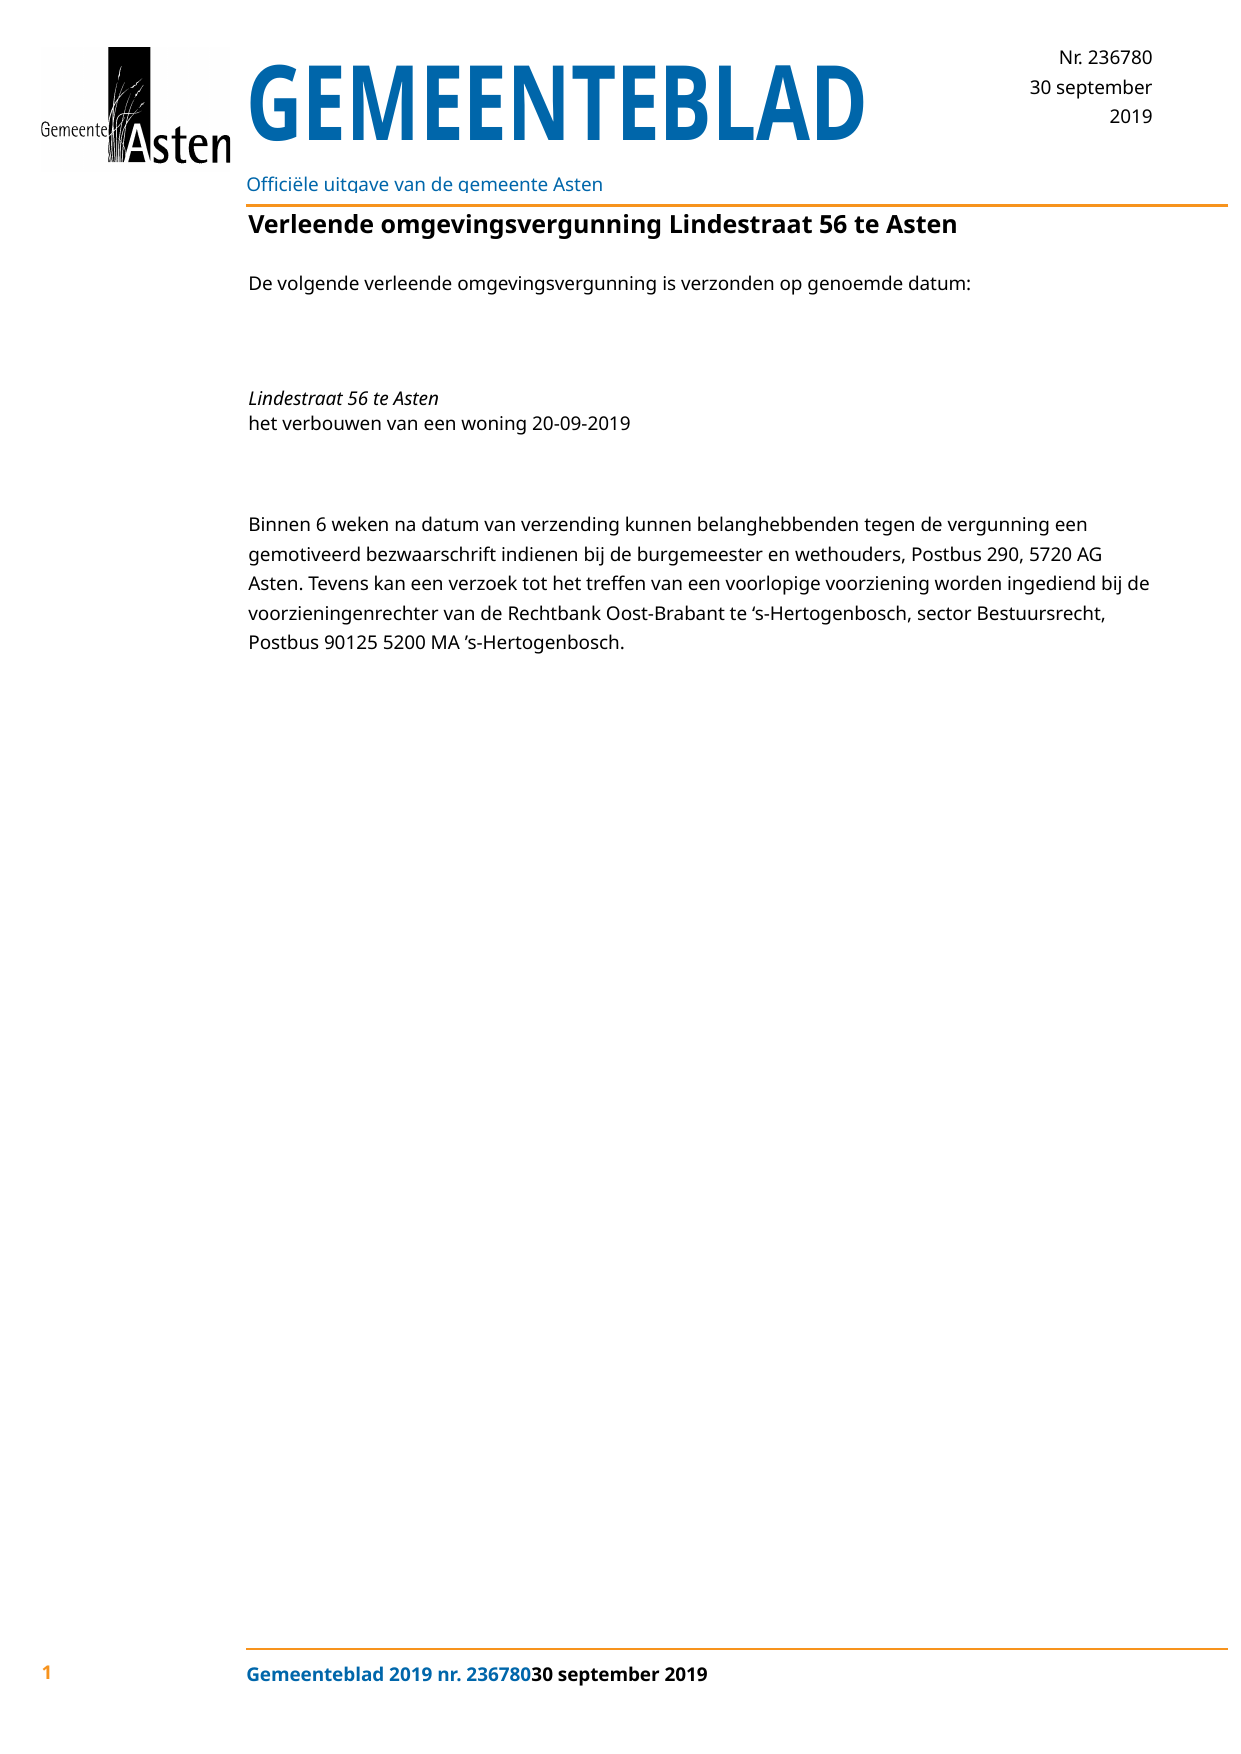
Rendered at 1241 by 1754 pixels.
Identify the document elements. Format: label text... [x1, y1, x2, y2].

text De volgende verleende omgevingsvergunning is verzonden op genoemde datum: [248, 270, 1152, 296]
picture [41, 47, 231, 172]
text Verleende omgevingsvergunning Lindestraat 56 te Asten [248, 207, 1152, 241]
text Binnen 6 weken na datum van verzending kunnen belanghebbenden tegen de vergunning een gemotiveerd bezwaarschrift indienen bij de burgemeester en wethouders, Postbus 290, 5720 AG Asten. Tevens kan een verzoek tot het treffen van een voorlopige voorziening worden ingediend bij de voorzieningenrechter van de Rechtbank Oost-Brabant te ‘s-Hertogenbosch, sector Bestuursrecht, Postbus 90125 5200 MA ’s-Hertogenbosch. [248, 511, 1152, 655]
text het verbouwen van een woning 20-09-2019 [248, 410, 1152, 436]
text Lindestraat 56 te Asten [248, 385, 1152, 410]
